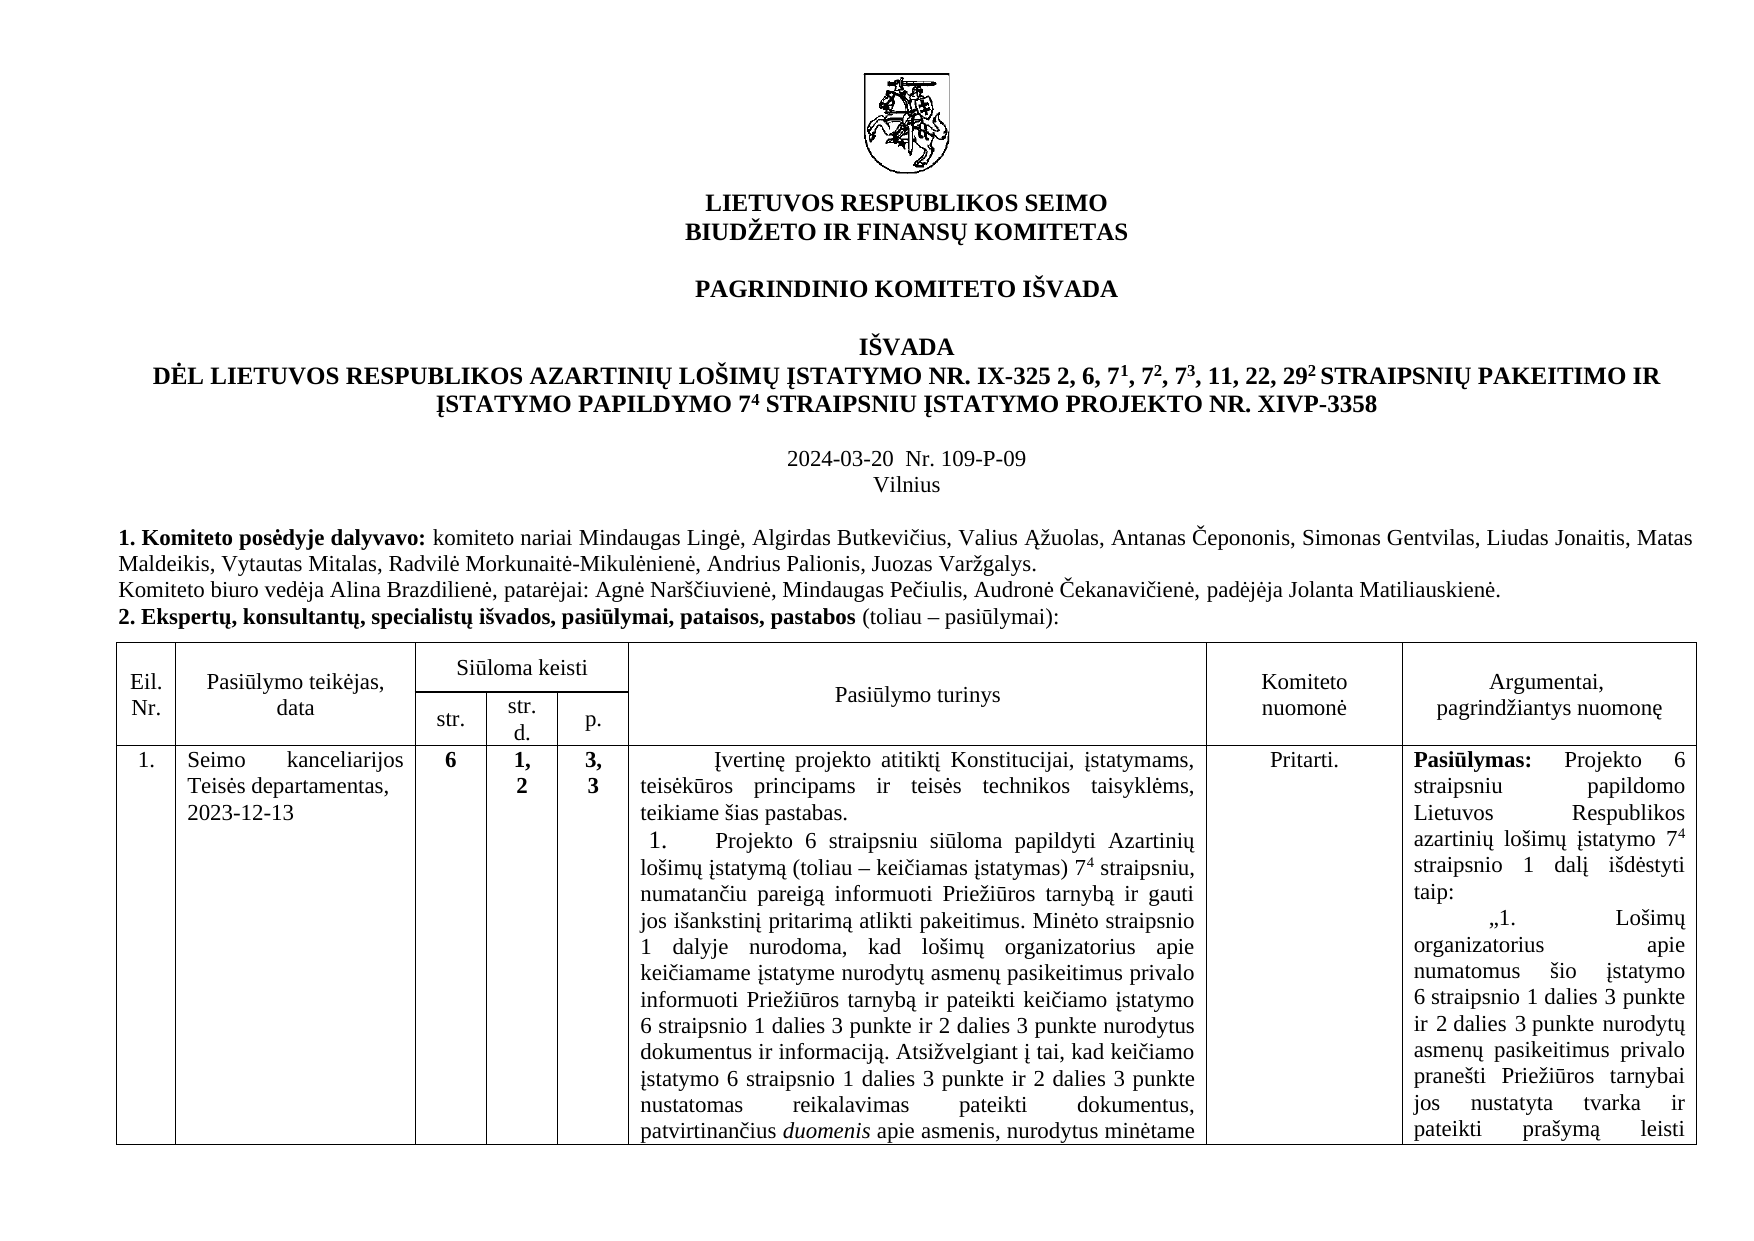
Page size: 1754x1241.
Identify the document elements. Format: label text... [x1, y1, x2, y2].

table_cell Įvertinę projekto atitiktį Konstitucijai, įstatymams, teisėkūros principams ir teisės technikos taisyklėms, teikiame šias pastabas. Projekto 6 straipsniu siūloma papildyti Azartinių lošimų įstatymą (toliau – keičiamas įstatymas) 74 straipsniu, numatančiu pareigą informuoti Priežiūros tarnybą ir gauti jos išankstinį pritarimą atlikti pakeitimus. Minėto straipsnio 1 dalyje nurodoma, kad lošimų organizatorius apie keičiamame įstatyme nurodytų asmenų pasikeitimus privalo informuoti Priežiūros tarnybą ir pateikti keičiamo įstatymo 6 straipsnio 1 dalies 3 punkte ir 2 dalies 3 punkte nurodytus dokumentus ir informaciją. Atsižvelgiant į tai, kad keičiamo įstatymo 6 straipsnio 1 dalies 3 punkte ir 2 dalies 3 punkte nustatomas reikalavimas pateikti dokumentus, patvirtinančius duomenis apie asmenis, nurodytus minėtame [629, 746, 1206, 1144]
text 1. Komiteto posėdyje dalyvavo: komiteto nariai Mindaugas Lingė, Algirdas Butkevičius, Valius Ąžuolas, Antanas Čepononis, Simonas Gentvilas, Liudas Jonaitis, Matas Maldeikis, Vytautas Mitalas, Radvilė Morkunaitė-Mikulėnienė, Andrius Palionis, Juozas Varžgalys. [118, 524, 1695, 576]
text DĖL LIETUVOS RESPUBLIKOS AZARTINIŲ LOŠIMŲ ĮSTATYMO NR. IX-325 2, 6, 71, 72, 73, 11, 22, 292 STRAIPSNIŲ PAKEITIMO IR ĮSTATYMO PAPILDYMO 74 STRAIPSNIU ĮSTATYMO PROJEKTO NR. XIVP-3358 [118, 361, 1695, 418]
table_cell 3, 3 [558, 746, 628, 1144]
text LIETUVOS RESPUBLIKOS SEIMO [118, 188, 1695, 217]
table_header Eil. Nr. [117, 643, 175, 745]
subtitle PAGRINDINIO KOMITETO IŠVADA [118, 274, 1695, 303]
table_cell 6 [416, 746, 486, 1144]
text Komiteto biuro vedėja Alina Brazdilienė, patarėjai: Agnė Narščiuvienė, Mindaugas Pečiulis, Audronė Čekanavičienė, padėjėja Jolanta Matiliauskienė. [118, 576, 1695, 603]
text Biudžeto ir finansų komitetas [118, 217, 1695, 246]
text 2. Ekspertų, konsultantų, specialistų išvados, pasiūlymai, pataisos, pastabos (toliau – pasiūlymai): [118, 603, 1695, 629]
table_header Pasiūlymo teikėjas, data [176, 643, 415, 745]
text 2024-03-20 Nr. 109-P-09 [118, 444, 1695, 471]
table_cell Seimo kanceliarijos Teisės departamentas, 2023-12-13 [176, 746, 415, 1144]
table_header Pasiūlymo turinys [629, 643, 1206, 745]
table_cell Pritarti. [1207, 746, 1402, 1144]
table_header Argumentai, pagrindžiantys nuomonę [1403, 643, 1696, 745]
subtitle IŠVADA [118, 332, 1695, 361]
table_cell str. d. [487, 693, 557, 745]
table_header Siūloma keisti [416, 643, 628, 691]
table_cell Pasiūlymas: Projekto 6 straipsniu papildomo Lietuvos Respublikos azartinių lošimų įstatymo 74 straipsnio 1 dalį išdėstyti taip: „1. Lošimų organizatorius apie numatomus šio įstatymo 6 straipsnio 1 dalies 3 punkte ir 2 dalies 3 punkte nurodytų asmenų pasikeitimus privalo pranešti Priežiūros tarnybai jos nustatyta tvarka ir pateikti prašymą leisti [1403, 746, 1696, 1144]
table_cell 1, 2 [487, 746, 557, 1144]
table_cell str. [416, 693, 486, 745]
table_cell p. [558, 693, 628, 745]
table_cell 1. [117, 746, 175, 1144]
text Vilnius [118, 471, 1695, 497]
table_header Komiteto nuomonė [1207, 643, 1402, 745]
